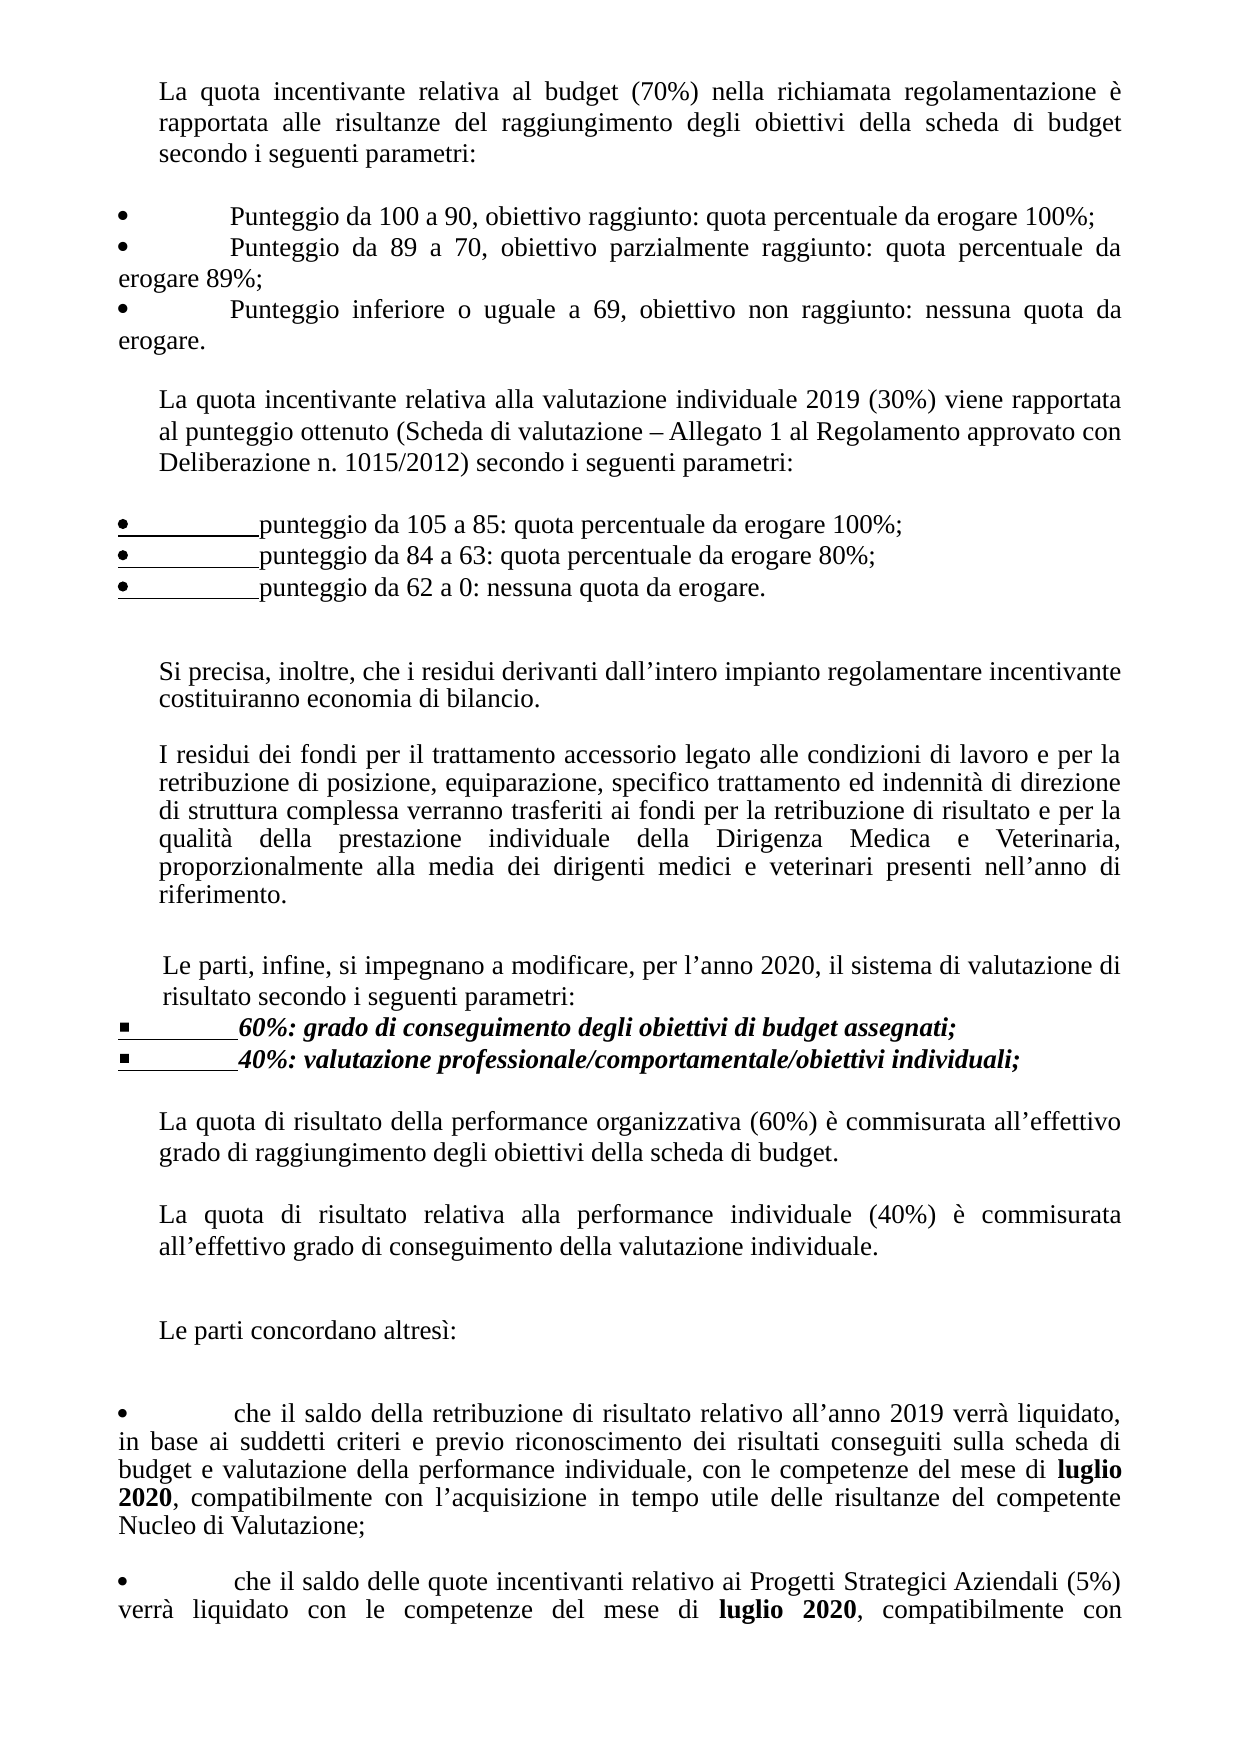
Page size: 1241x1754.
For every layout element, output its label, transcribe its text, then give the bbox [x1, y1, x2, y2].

list Punteggio inferiore o uguale a 69, obiettivo non raggiunto: nessuna quota da erogare. [118, 293, 1122, 356]
list che il saldo delle quote incentivanti relativo ai Progetti Strategici Aziendali (5%) verrà liquidato con le competenze del mese di luglio 2020, compatibilmente con l’acquisizione in tempo utile delle risultanze sul ciclo della performance del competente Nucleo di Valutazione; [118, 1568, 1122, 1624]
list che il saldo della retribuzione di risultato relativo all’anno 2019 verrà liquidato, in base ai suddetti criteri e previo riconoscimento dei risultati conseguiti sulla scheda di budget e valutazione della performance individuale, con le competenze del mese di luglio 2020, compatibilmente con l’acquisizione in tempo utile delle risultanze del competente Nucleo di Valutazione; [118, 1401, 1122, 1540]
list 60%: grado di conseguimento degli obiettivi di budget assegnati; [118, 1012, 1116, 1043]
text La quota di risultato della performance organizzativa (60%) è commisurata all’effettivo grado di raggiungimento degli obiettivi della scheda di budget. [159, 1105, 1122, 1167]
list punteggio da 105 a 85: quota percentuale da erogare 100%; [118, 508, 1122, 539]
text Le parti, infine, si impegnano a modificare, per l’anno 2020, il sistema di valutazione di risultato secondo i seguenti parametri: [162, 949, 1122, 1012]
text La quota di risultato relativa alla performance individuale (40%) è commisurata all’effettivo grado di conseguimento della valutazione individuale. [159, 1199, 1122, 1261]
list punteggio da 84 a 63: quota percentuale da erogare 80%; [118, 539, 1122, 571]
text Si precisa, inoltre, che i residui derivanti dall’intero impianto regolamentare incentivante costituiranno economia di bilancio. [159, 658, 1122, 713]
text La quota incentivante relativa alla valutazione individuale 2019 (30%) viene rapportata al punteggio ottenuto (Scheda di valutazione – Allegato 1 al Regolamento approvato con Deliberazione n. 1015/2012) secondo i seguenti parametri: [159, 383, 1122, 477]
text I residui dei fondi per il trattamento accessorio legato alle condizioni di lavoro e per la retribuzione di posizione, equiparazione, specifico trattamento ed indennità di direzione di struttura complessa verranno trasferiti ai fondi per la retribuzione di risultato e per la qualità della prestazione individuale della Dirigenza Medica e Veterinaria, proporzionalmente alla media dei dirigenti medici e veterinari presenti nell’anno di riferimento. [159, 741, 1122, 909]
list punteggio da 62 a 0: nessuna quota da erogare. [118, 571, 1122, 602]
list 40%: valutazione professionale/comportamentale/obiettivi individuali; [118, 1043, 1116, 1074]
list Punteggio da 89 a 70, obiettivo parzialmente raggiunto: quota percentuale da erogare 89%; [118, 231, 1122, 293]
list Punteggio da 100 a 90, obiettivo raggiunto: quota percentuale da erogare 100%; [118, 199, 1122, 231]
text La quota incentivante relativa al budget (70%) nella richiamata regolamentazione è rapportata alle risultanze del raggiungimento degli obiettivi della scheda di budget secondo i seguenti parametri: [159, 75, 1122, 168]
text Le parti concordano altresì: [159, 1317, 1122, 1345]
